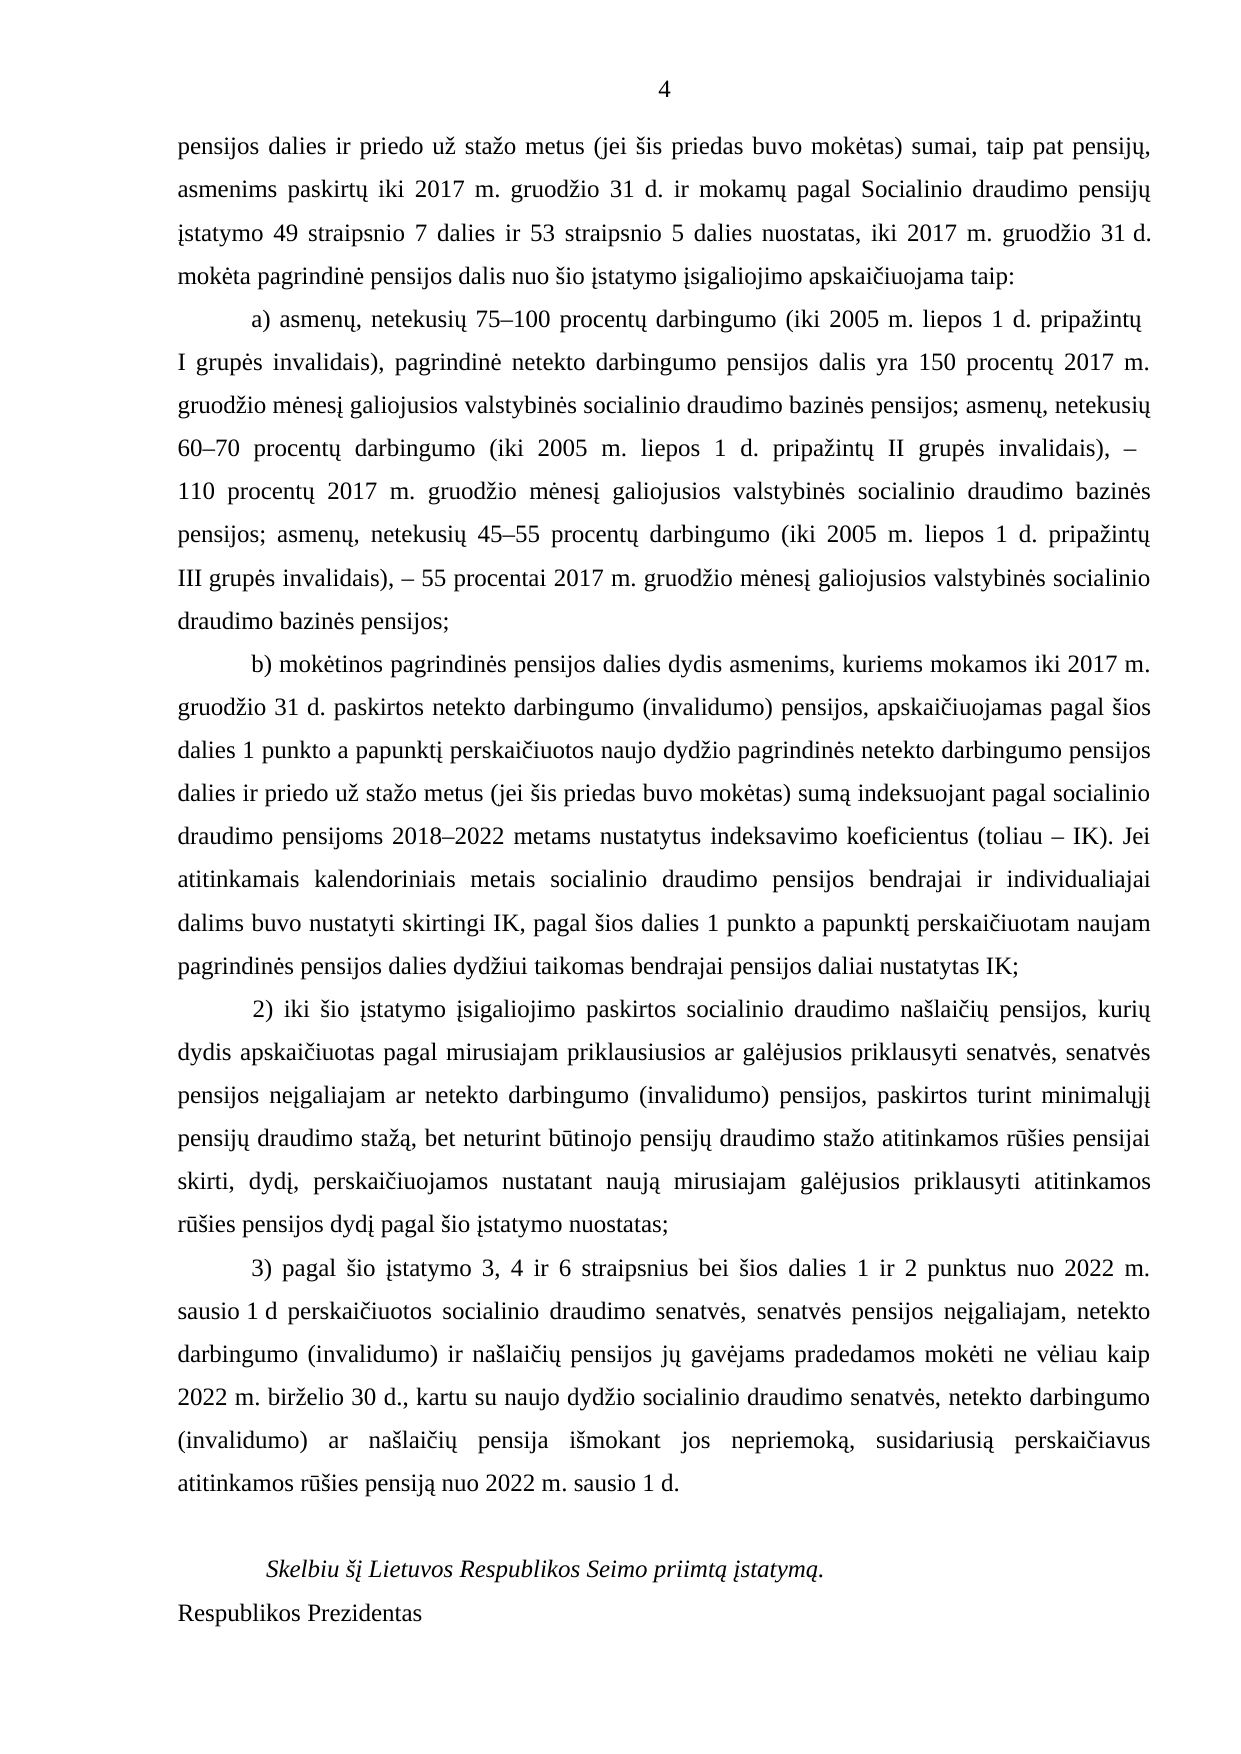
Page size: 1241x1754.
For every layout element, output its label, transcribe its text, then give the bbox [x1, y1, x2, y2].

text 2) iki šio įstatymo įsigaliojimo paskirtos socialinio draudimo našlaičių pensijos, kurių dydis apskaičiuotas pagal mirusiajam priklausiusios ar galėjusios priklausyti senatvės, senatvės pensijos neįgaliajam ar netekto darbingumo (invalidumo) pensijos, paskirtos turint minimalųjį pensijų draudimo stažą, bet neturint būtinojo pensijų draudimo stažo atitinkamos rūšies pensijai skirti, dydį, perskaičiuojamos nustatant naują mirusiajam galėjusios priklausyti atitinkamos rūšies pensijos dydį pagal šio įstatymo nuostatas; [177, 994, 1152, 1238]
text Respublikos Prezidentas [177, 1598, 1152, 1626]
text 3) pagal šio įstatymo 3, 4 ir 6 straipsnius bei šios dalies 1 ir 2 punktus nuo 2022 m. sausio 1 d perskaičiuotos socialinio draudimo senatvės, senatvės pensijos neįgaliajam, netekto darbingumo (invalidumo) ir našlaičių pensijos jų gavėjams pradedamos mokėti ne vėliau kaip 2022 m. birželio 30 d., kartu su naujo dydžio socialinio draudimo senatvės, netekto darbingumo (invalidumo) ar našlaičių pensija išmokant jos nepriemoką, susidariusią perskaičiavus atitinkamos rūšies pensiją nuo 2022 m. sausio 1 d. [177, 1253, 1152, 1497]
text Skelbiu šį Lietuvos Respublikos Seimo priimtą įstatymą. [177, 1554, 1152, 1583]
text b) mokėtinos pagrindinės pensijos dalies dydis asmenims, kuriems mokamos iki 2017 m. gruodžio 31 d. paskirtos netekto darbingumo (invalidumo) pensijos, apskaičiuojamas pagal šios dalies 1 punkto a papunktį perskaičiuotos naujo dydžio pagrindinės netekto darbingumo pensijos dalies ir priedo už stažo metus (jei šis priedas buvo mokėtas) sumą indeksuojant pagal socialinio draudimo pensijoms 2018–2022 metams nustatytus indeksavimo koeficientus (toliau – IK). Jei atitinkamais kalendoriniais metais socialinio draudimo pensijos bendrajai ir individualiajai dalims buvo nustatyti skirtingi IK, pagal šios dalies 1 punkto a papunktį perskaičiuotam naujam pagrindinės pensijos dalies dydžiui taikomas bendrajai pensijos daliai nustatytas IK; [177, 649, 1152, 979]
text pensijos dalies ir priedo už stažo metus (jei šis priedas buvo mokėtas) sumai, taip pat pensijų, asmenims paskirtų iki 2017 m. gruodžio 31 d. ir mokamų pagal Socialinio draudimo pensijų įstatymo 49 straipsnio 7 dalies ir 53 straipsnio 5 dalies nuostatas, iki 2017 m. gruodžio 31 d. mokėta pagrindinė pensijos dalis nuo šio įstatymo įsigaliojimo apskaičiuojama taip: [177, 131, 1152, 289]
text a) asmenų, netekusių 75–100 procentų darbingumo (iki 2005 m. liepos 1 d. pripažintų I grupės invalidais), pagrindinė netekto darbingumo pensijos dalis yra 150 procentų 2017 m. gruodžio mėnesį galiojusios valstybinės socialinio draudimo bazinės pensijos; asmenų, netekusių 60–70 procentų darbingumo (iki 2005 m. liepos 1 d. pripažintų II grupės invalidais), – 110 procentų 2017 m. gruodžio mėnesį galiojusios valstybinės socialinio draudimo bazinės pensijos; asmenų, netekusių 45–55 procentų darbingumo (iki 2005 m. liepos 1 d. pripažintų III grupės invalidais), – 55 procentai 2017 m. gruodžio mėnesį galiojusios valstybinės socialinio draudimo bazinės pensijos; [177, 304, 1152, 634]
